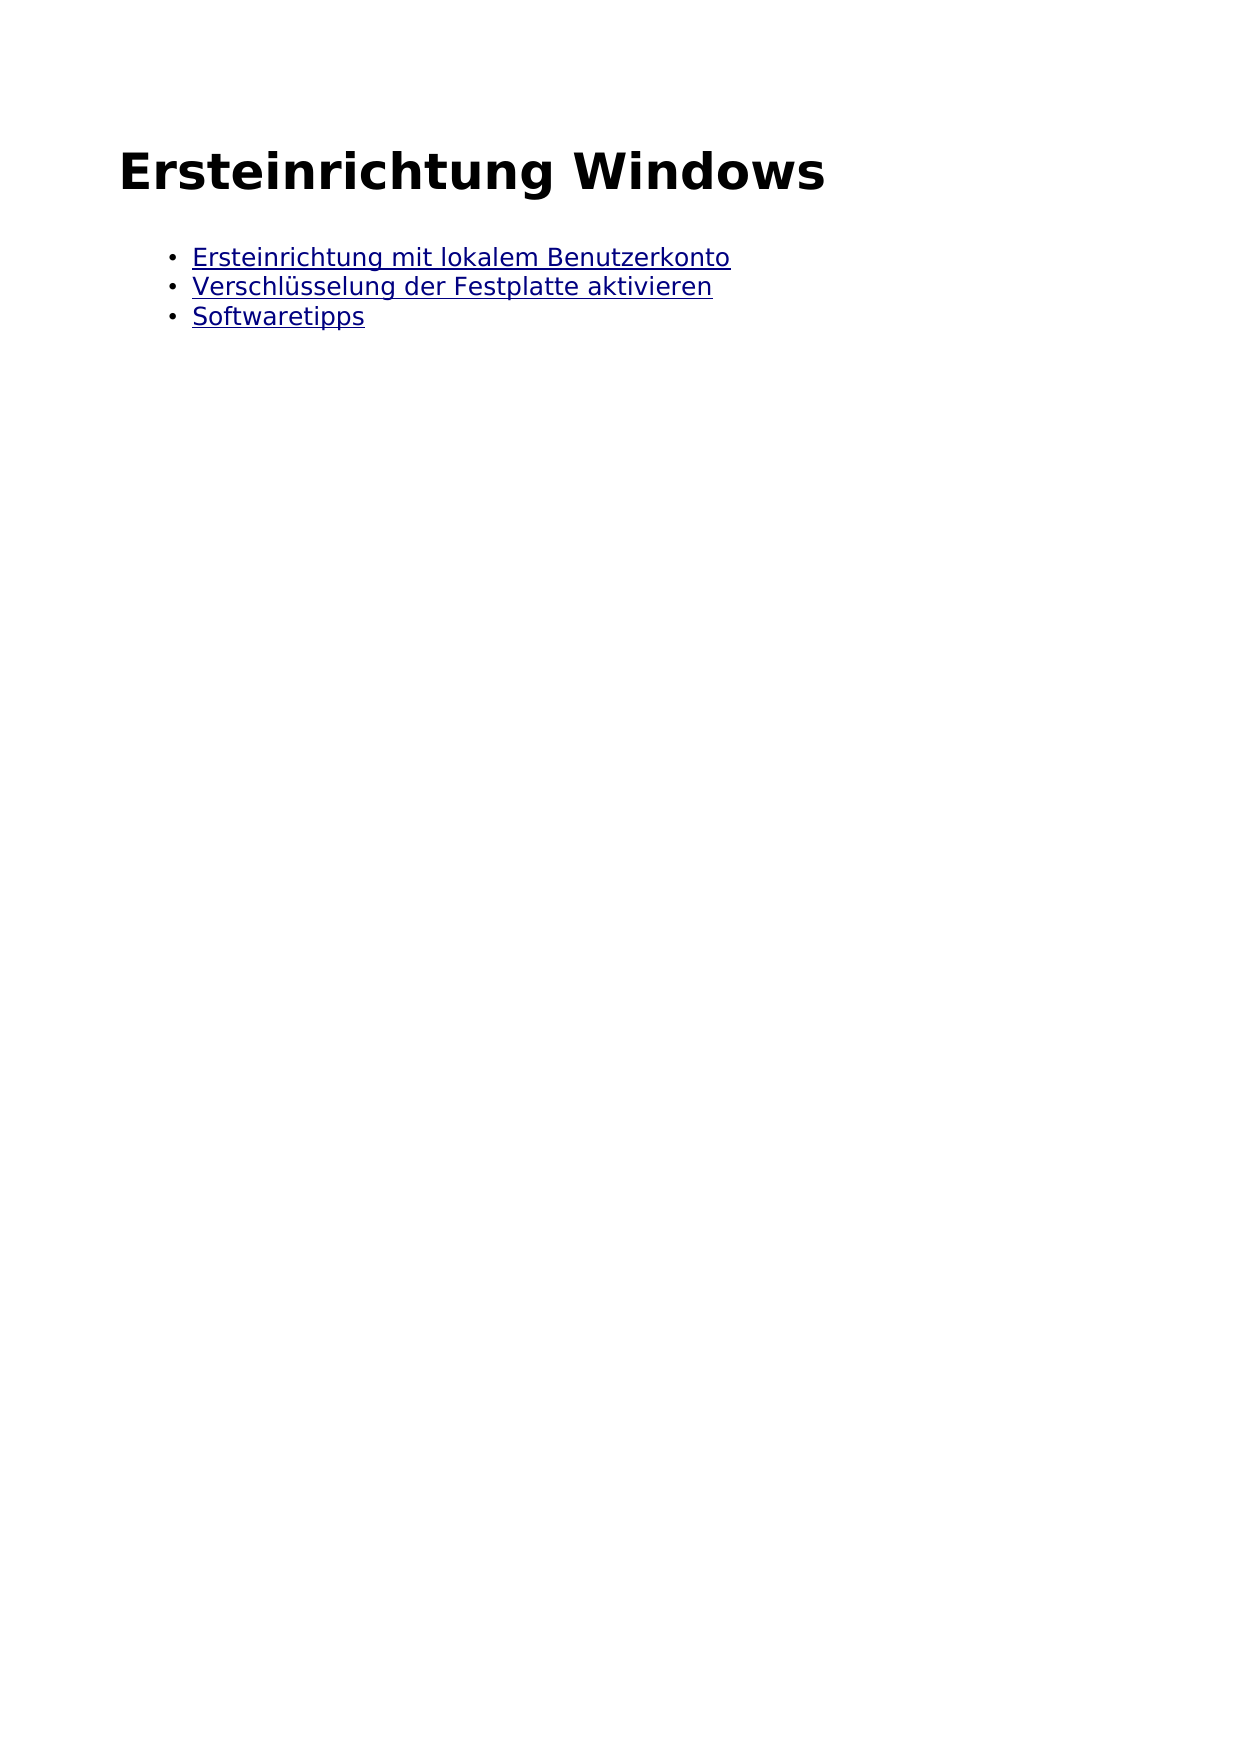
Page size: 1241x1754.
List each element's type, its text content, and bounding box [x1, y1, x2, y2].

subtitle Ersteinrichtung Windows [118, 143, 1122, 201]
list Ersteinrichtung mit lokalem Benutzerkonto [177, 243, 1122, 272]
list Verschlüsselung der Festplatte aktivieren [177, 272, 1122, 302]
list Softwaretipps [177, 302, 1122, 331]
